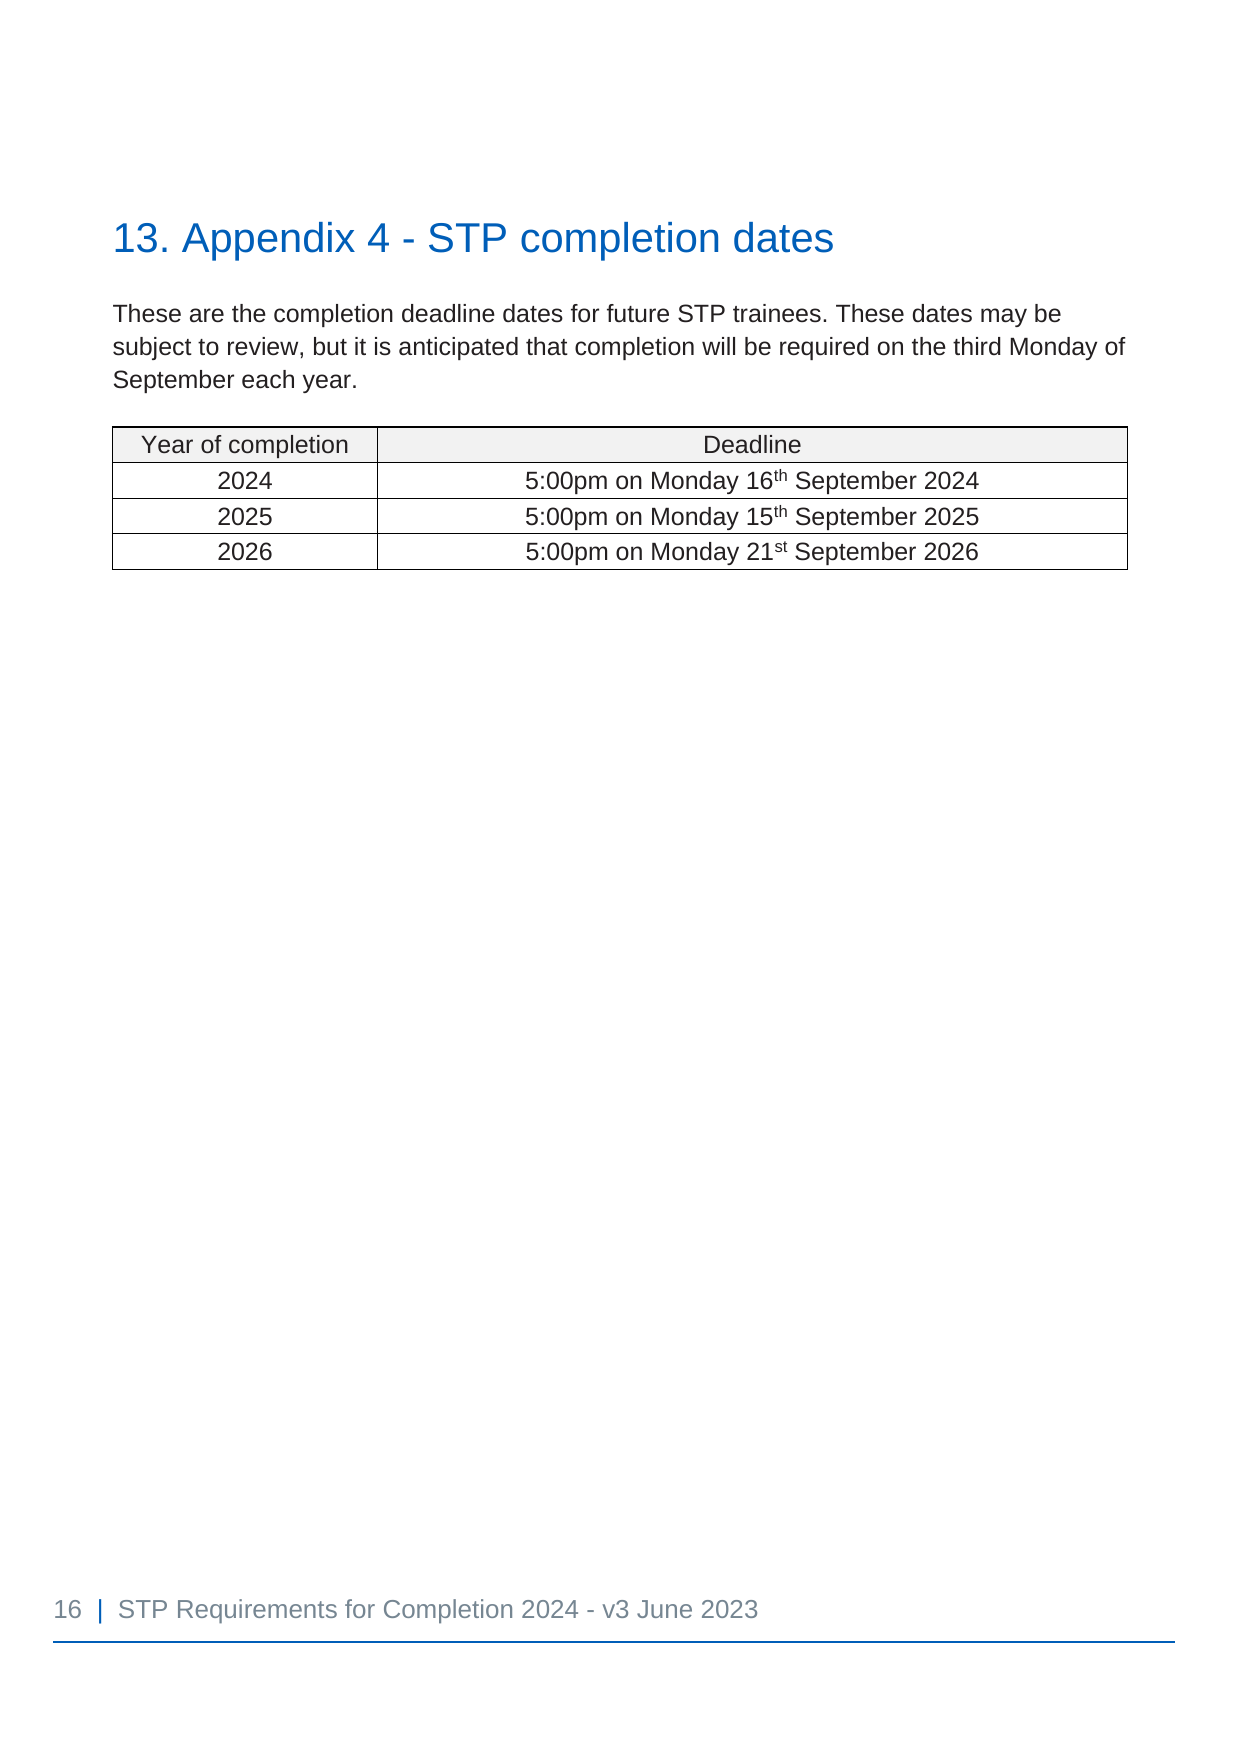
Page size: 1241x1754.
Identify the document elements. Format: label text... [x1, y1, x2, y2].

table_cell 2025 [113, 499, 377, 533]
table_header Year of completion [113, 428, 377, 462]
table_cell 5:00pm on Monday 21st September 2026 [378, 534, 1127, 569]
table_cell 2026 [113, 534, 377, 569]
table_cell 5:00pm on Monday 15th September 2025 [378, 499, 1127, 533]
subtitle Appendix 4 - STP completion dates [112, 213, 1128, 261]
table_cell 2024 [113, 463, 377, 498]
table_header Deadline [378, 428, 1127, 462]
text These are the completion deadline dates for future STP trainees. These dates may be subject to review, but it is anticipated that completion will be required on the third Monday of September each year. [112, 298, 1128, 393]
table_cell 5:00pm on Monday 16th September 2024 [378, 463, 1127, 498]
